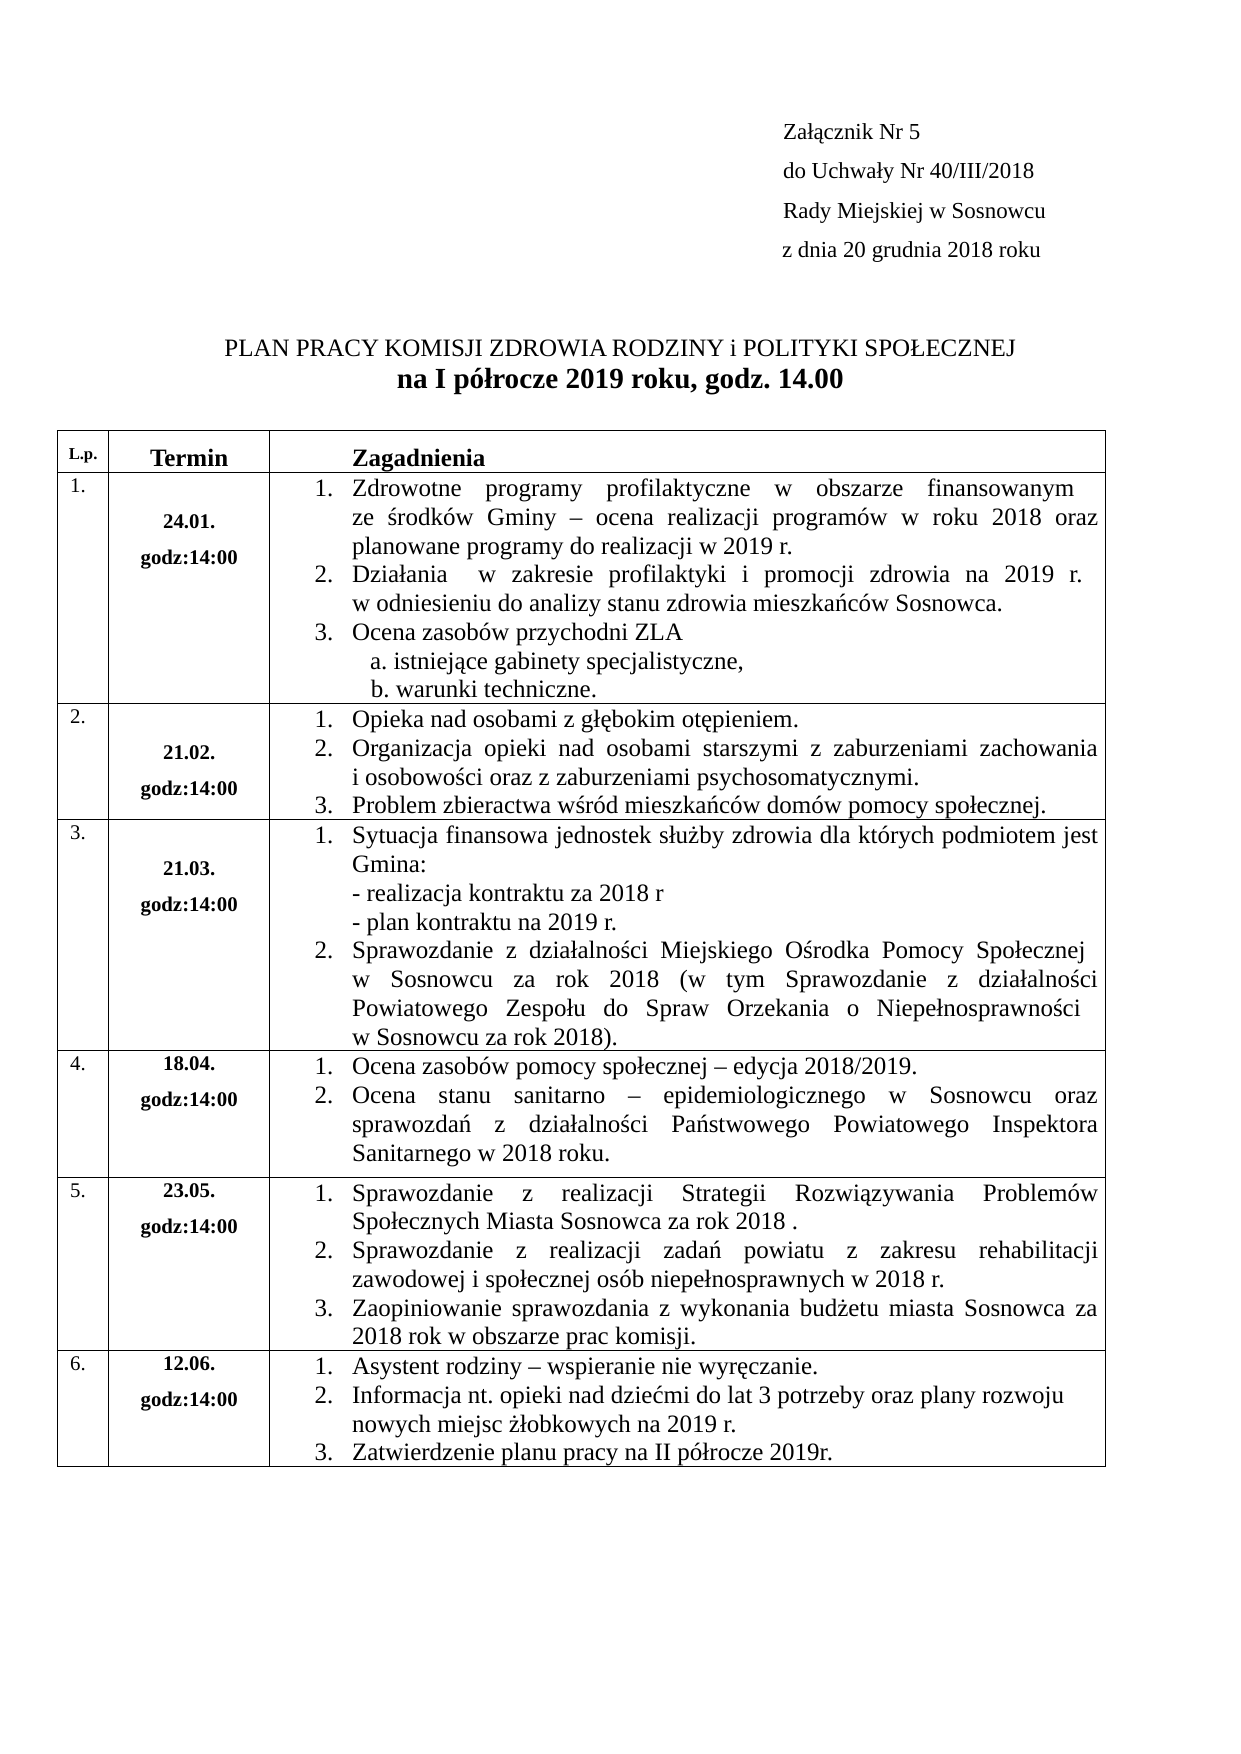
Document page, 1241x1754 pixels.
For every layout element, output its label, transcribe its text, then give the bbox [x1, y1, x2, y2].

table_cell Opieka nad osobami z głębokim otępieniem. Organizacja opieki nad osobami starszymi z zaburzeniami zachowania i osobowości oraz z zaburzeniami psychosomatycznymi. Problem zbieractwa wśród mieszkańców domów pomocy społecznej. [270, 704, 1105, 819]
table_cell 5. [58, 1178, 108, 1350]
table_cell Sprawozdanie z realizacji Strategii Rozwiązywania Problemów Społecznych Miasta Sosnowca za rok 2018 . Sprawozdanie z realizacji zadań powiatu z zakresu rehabilitacji zawodowej i społecznej osób niepełnosprawnych w 2018 r. Zaopiniowanie sprawozdania z wykonania budżetu miasta Sosnowca za 2018 rok w obszarze prac komisji. [270, 1178, 1105, 1350]
table_cell Zdrowotne programy profilaktyczne w obszarze finansowanym ze środków Gminy – ocena realizacji programów w roku 2018 oraz planowane programy do realizacji w 2019 r. Działania w zakresie profilaktyki i promocji zdrowia na 2019 r. w odniesieniu do analizy stanu zdrowia mieszkańców Sosnowca. Ocena zasobów przychodni ZLA a. istniejące gabinety specjalistyczne, b. warunki techniczne. [270, 473, 1105, 703]
table_cell Sytuacja finansowa jednostek służby zdrowia dla których podmiotem jest Gmina: - realizacja kontraktu za 2018 r - plan kontraktu na 2019 r. Sprawozdanie z działalności Miejskiego Ośrodka Pomocy Społecznej w Sosnowcu za rok 2018 (w tym Sprawozdanie z działalności Powiatowego Zespołu do Spraw Orzekania o Niepełnosprawności w Sosnowcu za rok 2018). [270, 820, 1105, 1050]
text Załącznik Nr 5 [118, 118, 1122, 144]
text Rady Miejskiej w Sosnowcu [118, 197, 1122, 223]
text do Uchwały Nr 40/III/2018 [118, 158, 1122, 184]
table_cell Asystent rodziny – wspieranie nie wyręczanie. Informacja nt. opieki nad dziećmi do lat 3 potrzeby oraz plany rozwoju nowych miejsc żłobkowych na 2019 r. Zatwierdzenie planu pracy na II półrocze 2019r. [270, 1351, 1105, 1466]
table_cell 2. [58, 704, 108, 819]
table_cell Ocena zasobów pomocy społecznej – edycja 2018/2019. Ocena stanu sanitarno – epidemiologicznego w Sosnowcu oraz sprawozdań z działalności Państwowego Powiatowego Inspektora Sanitarnego w 2018 roku. [270, 1051, 1105, 1177]
table_header Zagadnienia [270, 431, 1105, 472]
table_cell 1. [58, 473, 108, 703]
table_cell 18.04. godz:14:00 [109, 1051, 269, 1177]
table_cell 6. [58, 1351, 108, 1466]
table_cell 4. [58, 1051, 108, 1177]
table_header L.p. [58, 431, 108, 472]
text PLAN PRACY KOMISJI ZDROWIA RODZINY i POLITYKI SPOŁECZNEJ [118, 333, 1122, 362]
table_cell 23.05. godz:14:00 [109, 1178, 269, 1350]
table_header Termin [109, 431, 269, 472]
table_cell 3. [58, 820, 108, 1050]
table_cell 24.01. godz:14:00 [109, 473, 269, 703]
table_cell 21.02. godz:14:00 [109, 704, 269, 819]
table_cell 21.03. godz:14:00 [109, 820, 269, 1050]
text na I półrocze 2019 roku, godz. 14.00 [118, 362, 1122, 395]
table_cell 12.06. godz:14:00 [109, 1351, 269, 1466]
text z dnia 20 grudnia 2018 roku [708, 237, 1122, 263]
